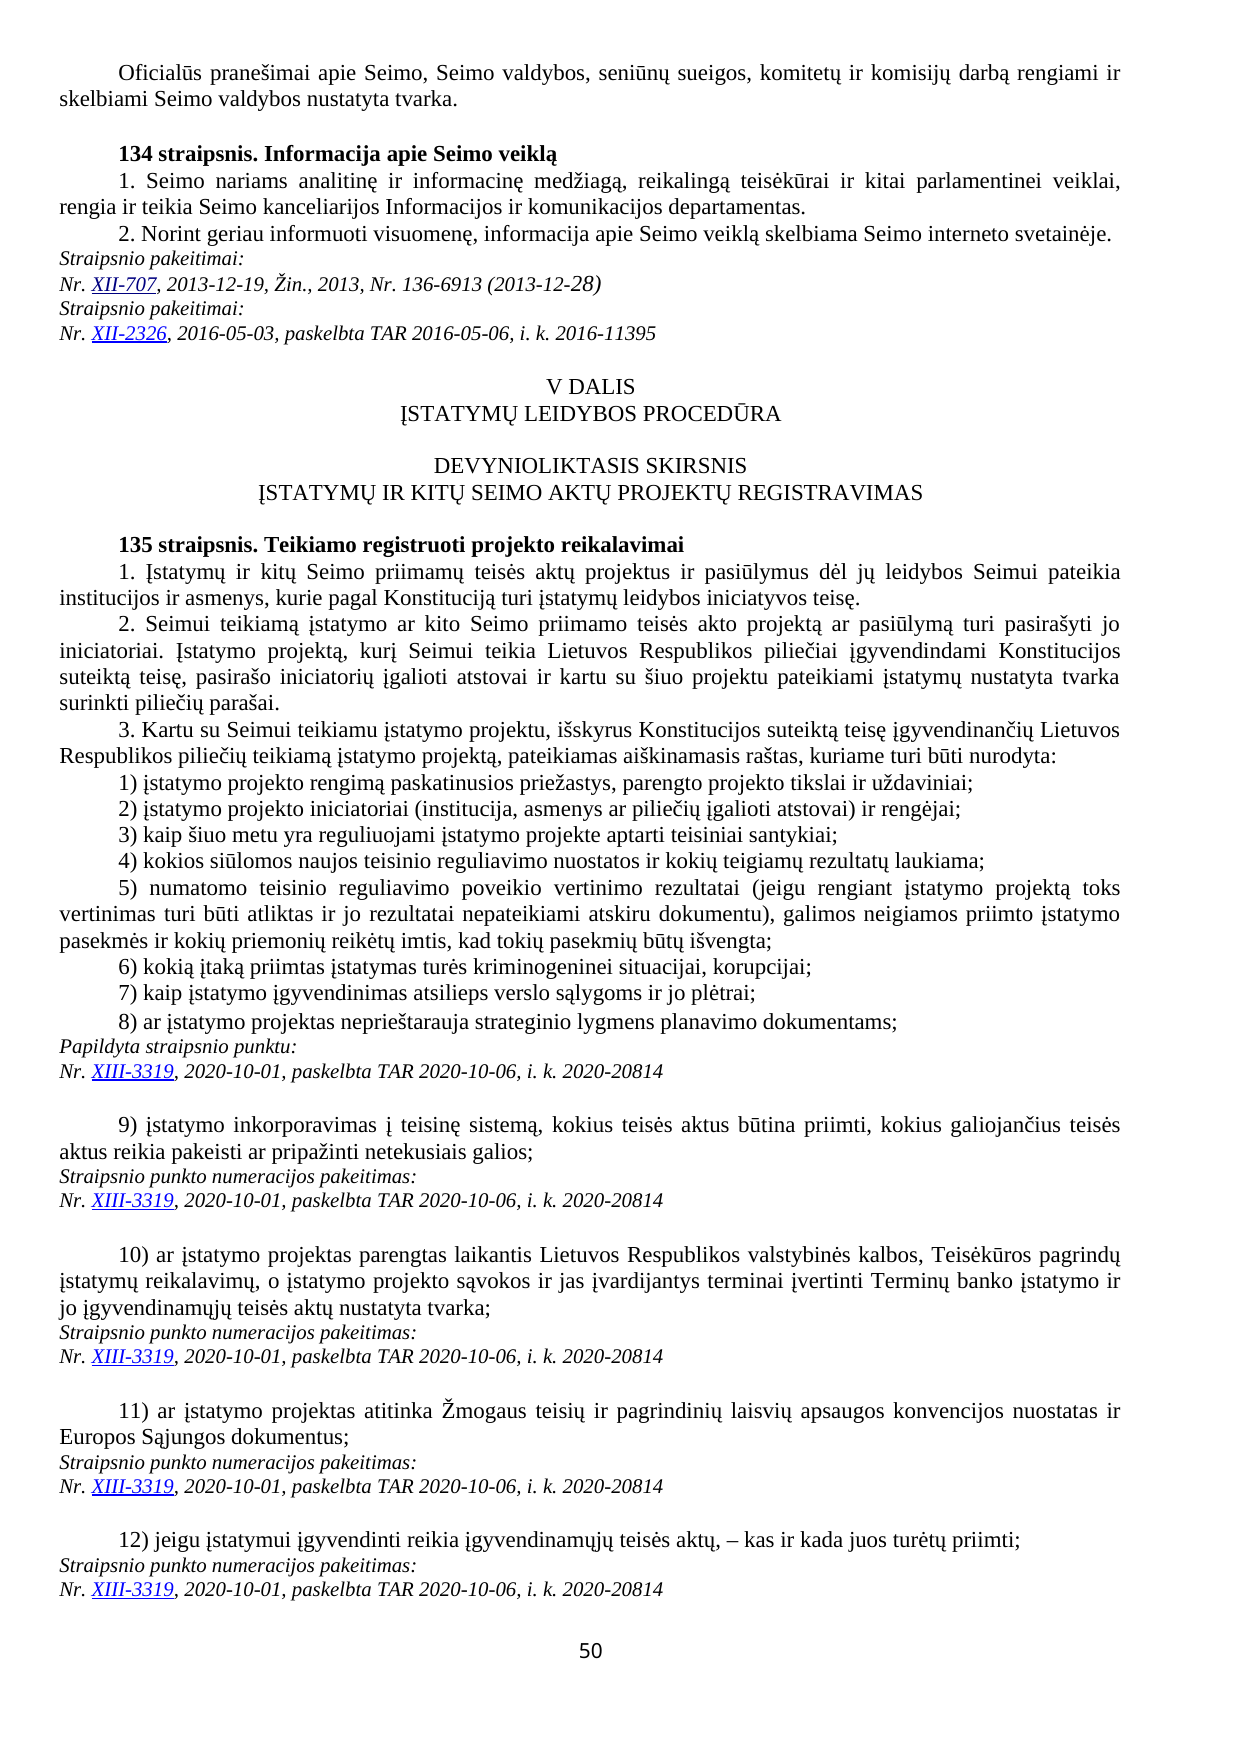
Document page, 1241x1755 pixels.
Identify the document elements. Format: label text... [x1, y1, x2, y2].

text Nr. XIII-3319, 2020-10-01, paskelbta TAR 2020-10-06, i. k. 2020-20814 [59, 1577, 1122, 1601]
text Nr. XIII-3319, 2020-10-01, paskelbta TAR 2020-10-06, i. k. 2020-20814 [59, 1058, 1122, 1083]
text 3. Kartu su Seimui teikiamu įstatymo projektu, išskyrus Konstitucijos suteiktą teisę įgyvendinančių Lietuvos Respublikos piliečių teikiamą įstatymo projektą, pateikiamas aiškinamasis raštas, kuriame turi būti nurodyta: [59, 716, 1122, 768]
text 5) numatomo teisinio reguliavimo poveikio vertinimo rezultatai (jeigu rengiant įstatymo projektą toks vertinimas turi būti atliktas ir jo rezultatai nepateikiami atskiru dokumentu), galimos neigiamos priimto įstatymo pasekmės ir kokių priemonių reikėtų imtis, kad tokių pasekmių būtų išvengta; [59, 874, 1122, 953]
text Straipsnio punkto numeracijos pakeitimas: [59, 1164, 1122, 1188]
text Straipsnio punkto numeracijos pakeitimas: [59, 1553, 1122, 1577]
text ĮSTATYMŲ IR KITŲ SEIMO AKTŲ PROJEKTŲ REGISTRAVIMAS [59, 479, 1122, 505]
text Nr. XIII-3319, 2020-10-01, paskelbta TAR 2020-10-06, i. k. 2020-20814 [59, 1474, 1122, 1498]
text 134 straipsnis. Informacija apie Seimo veiklą [59, 141, 1122, 167]
text 2. Seimui teikiamą įstatymo ar kito Seimo priimamo teisės akto projektą ar pasiūlymą turi pasirašyti jo iniciatoriai. Įstatymo projektą, kurį Seimui teikia Lietuvos Respublikos piliečiai įgyvendindami Konstitucijos suteiktą teisę, pasirašo iniciatorių įgalioti atstovai ir kartu su šiuo projektu pateikiami įstatymų nustatyta tvarka surinkti piliečių parašai. [59, 610, 1122, 716]
text 8) ar įstatymo projektas neprieštarauja strateginio lygmens planavimo dokumentams; [59, 1006, 1122, 1034]
text Papildyta straipsnio punktu: [59, 1034, 1122, 1058]
text 1) įstatymo projekto rengimą paskatinusios priežastys, parengto projekto tikslai ir uždaviniai; [59, 768, 1122, 795]
text 1. Įstatymų ir kitų Seimo priimamų teisės aktų projektus ir pasiūlymus dėl jų leidybos Seimui pateikia institucijos ir asmenys, kurie pagal Konstituciją turi įstatymų leidybos iniciatyvos teisę. [59, 558, 1122, 610]
text 2) įstatymo projekto iniciatoriai (institucija, asmenys ar piliečių įgalioti atstovai) ir rengėjai; [59, 795, 1122, 821]
text Nr. XII-707, 2013-12-19, Žin., 2013, Nr. 136-6913 (2013-12-28) [59, 270, 1122, 296]
text Straipsnio pakeitimai: [59, 246, 1122, 270]
text Straipsnio punkto numeracijos pakeitimas: [59, 1449, 1122, 1474]
text DEVYNIOLIKTASIS SKIRSNIS [59, 452, 1122, 479]
text 11) ar įstatymo projektas atitinka Žmogaus teisių ir pagrindinių laisvių apsaugos konvencijos nuostatas ir Europos Sąjungos dokumentus; [59, 1397, 1122, 1449]
text Straipsnio pakeitimai: [59, 296, 1122, 320]
text 7) kaip įstatymo įgyvendinimas atsilieps verslo sąlygoms ir jo plėtrai; [59, 979, 1122, 1006]
text 2. Norint geriau informuoti visuomenę, informacija apie Seimo veiklą skelbiama Seimo interneto svetainėje. [59, 219, 1122, 246]
text 12) jeigu įstatymui įgyvendinti reikia įgyvendinamųjų teisės aktų, – kas ir kada juos turėtų priimti; [59, 1526, 1122, 1553]
text 6) kokią įtaką priimtas įstatymas turės kriminogeninei situacijai, korupcijai; [59, 953, 1122, 979]
text Nr. XII-2326, 2016-05-03, paskelbta TAR 2016-05-06, i. k. 2016-11395 [59, 320, 1122, 344]
text 10) ar įstatymo projektas parengtas laikantis Lietuvos Respublikos valstybinės kalbos, Teisėkūros pagrindų įstatymų reikalavimų, o įstatymo projekto sąvokos ir jas įvardijantys terminai įvertinti Terminų banko įstatymo ir jo įgyvendinamųjų teisės aktų nustatyta tvarka; [59, 1241, 1122, 1320]
text Nr. XIII-3319, 2020-10-01, paskelbta TAR 2020-10-06, i. k. 2020-20814 [59, 1344, 1122, 1368]
text 3) kaip šiuo metu yra reguliuojami įstatymo projekte aptarti teisiniai santykiai; [59, 821, 1122, 848]
text Nr. XIII-3319, 2020-10-01, paskelbta TAR 2020-10-06, i. k. 2020-20814 [59, 1188, 1122, 1212]
text Straipsnio punkto numeracijos pakeitimas: [59, 1320, 1122, 1344]
text Oficialūs pranešimai apie Seimo, Seimo valdybos, seniūnų sueigos, komitetų ir komisijų darbą rengiami ir skelbiami Seimo valdybos nustatyta tvarka. [59, 59, 1122, 112]
text V DALIS [59, 373, 1122, 399]
text 135 straipsnis. Teikiamo registruoti projekto reikalavimai [59, 531, 1122, 558]
text 4) kokios siūlomos naujos teisinio reguliavimo nuostatos ir kokių teigiamų rezultatų laukiama; [59, 848, 1122, 874]
text ĮSTATYMŲ LEIDYBOS PROCEDŪRA [59, 399, 1122, 426]
text 9) įstatymo inkorporavimas į teisinę sistemą, kokius teisės aktus būtina priimti, kokius galiojančius teisės aktus reikia pakeisti ar pripažinti netekusiais galios; [59, 1111, 1122, 1164]
text 1. Seimo nariams analitinę ir informacinę medžiagą, reikalingą teisėkūrai ir kitai parlamentinei veiklai, rengia ir teikia Seimo kanceliarijos Informacijos ir komunikacijos departamentas. [59, 167, 1122, 219]
